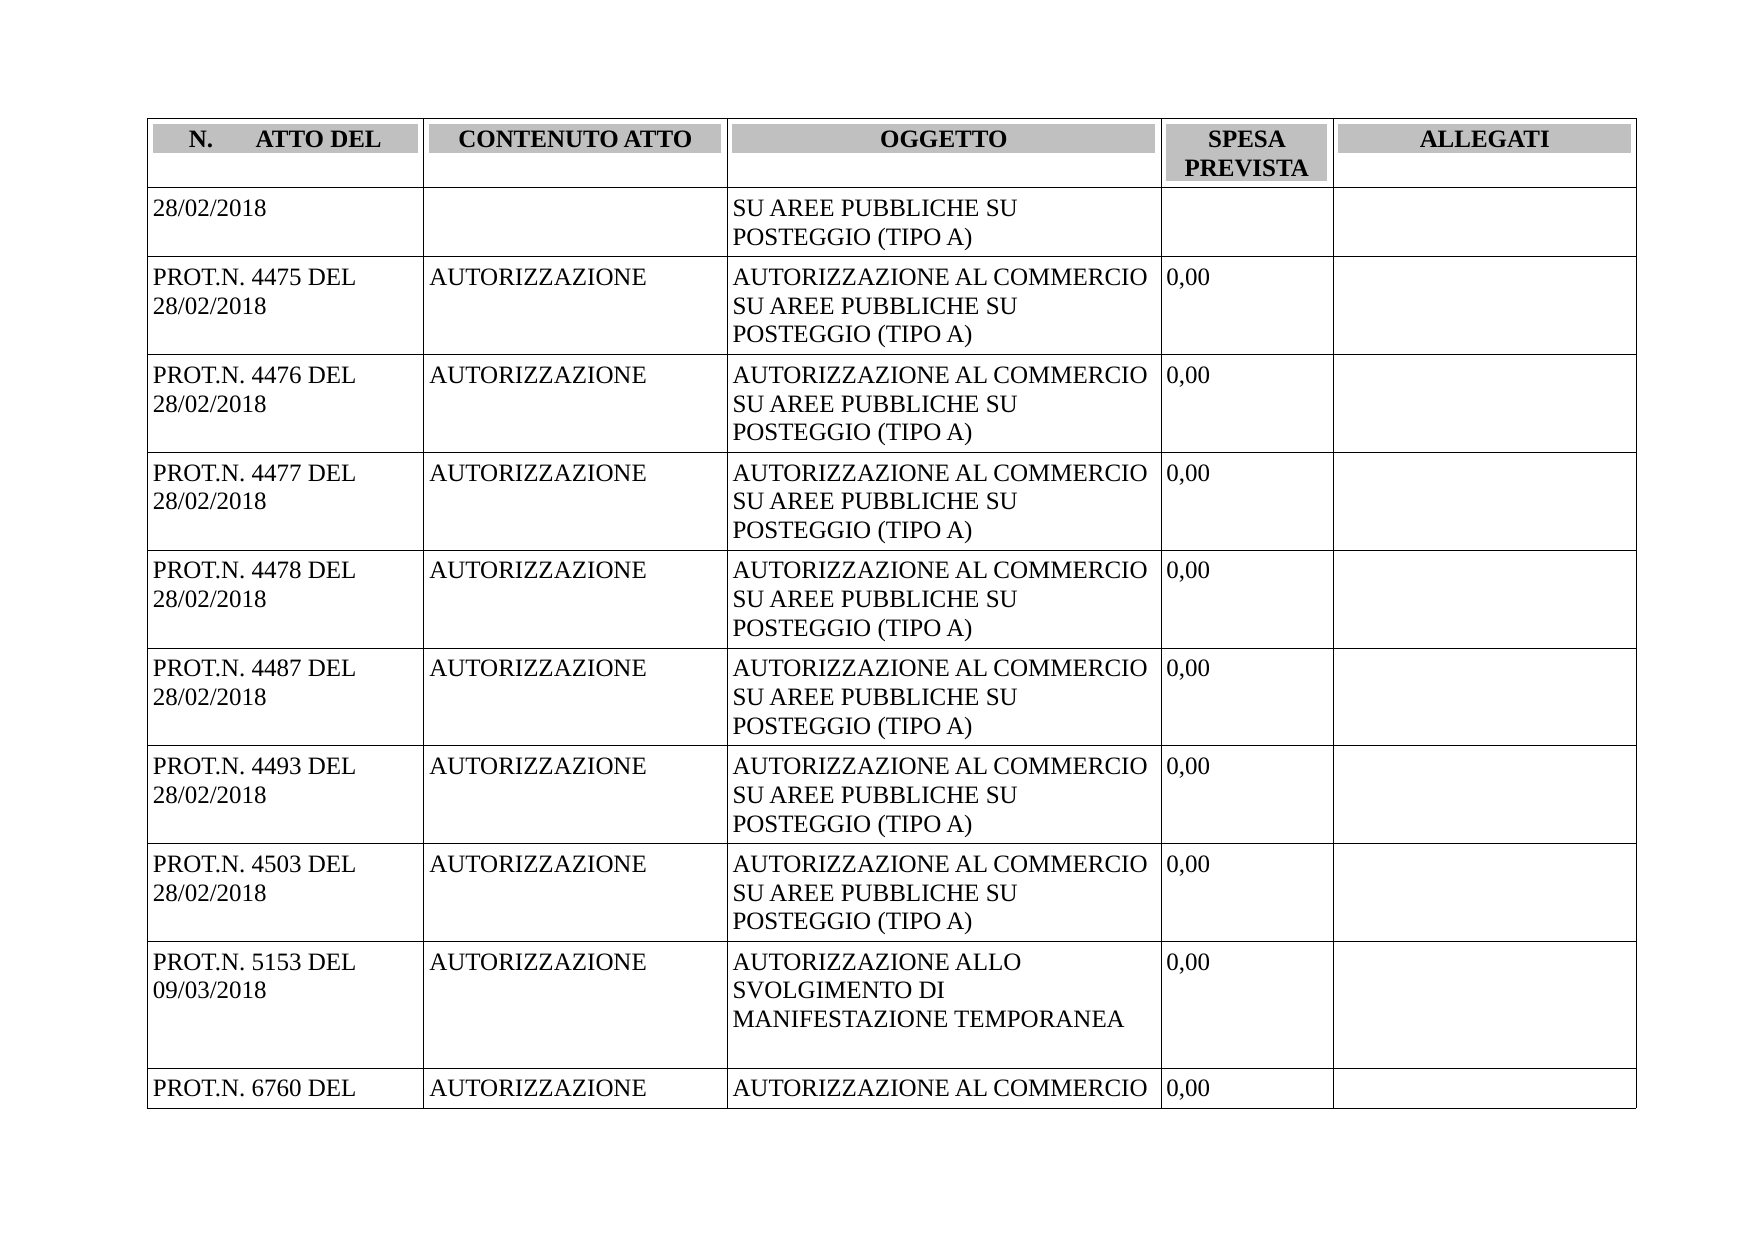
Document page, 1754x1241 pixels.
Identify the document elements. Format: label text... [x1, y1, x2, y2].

table_cell [1334, 551, 1636, 647]
table_cell AUTORIZZAZIONE AL COMMERCIO SU AREE PUBBLICHE SU POSTEGGIO (TIPO A) [728, 844, 1161, 941]
table_cell AUTORIZZAZIONE AL COMMERCIO SU AREE PUBBLICHE SU POSTEGGIO (TIPO A) [728, 355, 1161, 452]
table_cell [1334, 355, 1636, 452]
table_cell AUTORIZZAZIONE ALLO SVOLGIMENTO DI MANIFESTAZIONE TEMPORANEA [728, 942, 1161, 1067]
table_cell [1334, 453, 1636, 550]
table_header ALLEGATI [1334, 119, 1636, 187]
table_cell AUTORIZZAZIONE AL COMMERCIO SU AREE PUBBLICHE SU POSTEGGIO (TIPO A) [728, 746, 1161, 843]
table_cell PROT.N. 5153 DEL 09/03/2018 [148, 942, 423, 1067]
table_cell 0,00 [1162, 355, 1333, 452]
table_cell AUTORIZZAZIONE AL COMMERCIO SU AREE PUBBLICHE SU POSTEGGIO (TIPO A) [728, 551, 1161, 647]
table_cell [1334, 188, 1636, 256]
table_cell [424, 188, 727, 256]
table_cell AUTORIZZAZIONE [424, 453, 727, 550]
table_cell AUTORIZZAZIONE [424, 746, 727, 843]
table_header N. ATTO DEL [148, 119, 423, 187]
table_cell PROT.N. 4477 DEL 28/02/2018 [148, 453, 423, 550]
table_cell AUTORIZZAZIONE [424, 355, 727, 452]
table_cell PROT.N. 4476 DEL 28/02/2018 [148, 355, 423, 452]
table_header OGGETTO [728, 119, 1161, 187]
table_cell AUTORIZZAZIONE [424, 942, 727, 1067]
table_cell 0,00 [1162, 942, 1333, 1067]
table_cell AUTORIZZAZIONE [424, 551, 727, 647]
table_header SPESA PREVISTA [1162, 119, 1333, 187]
table_cell [1334, 1069, 1636, 1108]
table_cell AUTORIZZAZIONE AL COMMERCIO SU AREE PUBBLICHE SU POSTEGGIO (TIPO A) [728, 649, 1161, 745]
table_cell PROT.N. 6760 DEL [148, 1069, 423, 1108]
table_cell SU AREE PUBBLICHE SU POSTEGGIO (TIPO A) [728, 188, 1161, 256]
table_cell PROT.N. 4493 DEL 28/02/2018 [148, 746, 423, 843]
table_cell PROT.N. 4503 DEL 28/02/2018 [148, 844, 423, 941]
table_cell AUTORIZZAZIONE AL COMMERCIO SU AREE PUBBLICHE SU POSTEGGIO (TIPO A) [728, 257, 1161, 354]
table_cell [1334, 942, 1636, 1067]
table_cell 0,00 [1162, 844, 1333, 941]
table_cell AUTORIZZAZIONE [424, 1069, 727, 1108]
table_cell [1334, 746, 1636, 843]
table_cell 0,00 [1162, 649, 1333, 745]
table_cell 0,00 [1162, 453, 1333, 550]
table_cell 0,00 [1162, 551, 1333, 647]
table_cell 28/02/2018 [148, 188, 423, 256]
table_header CONTENUTO ATTO [424, 119, 727, 187]
table_cell PROT.N. 4487 DEL 28/02/2018 [148, 649, 423, 745]
table_cell AUTORIZZAZIONE [424, 844, 727, 941]
table_cell [1334, 844, 1636, 941]
table_cell AUTORIZZAZIONE AL COMMERCIO SU AREE PUBBLICHE SU POSTEGGIO (TIPO A) [728, 453, 1161, 550]
table_cell AUTORIZZAZIONE [424, 649, 727, 745]
table_cell [1162, 188, 1333, 256]
table_cell [1334, 649, 1636, 745]
table_cell AUTORIZZAZIONE [424, 257, 727, 354]
table_cell PROT.N. 4475 DEL 28/02/2018 [148, 257, 423, 354]
table_cell 0,00 [1162, 746, 1333, 843]
table_cell 0,00 [1162, 257, 1333, 354]
table_cell PROT.N. 4478 DEL 28/02/2018 [148, 551, 423, 647]
table_cell AUTORIZZAZIONE AL COMMERCIO [728, 1069, 1161, 1108]
table_cell 0,00 [1162, 1069, 1333, 1108]
table_cell [1334, 257, 1636, 354]
